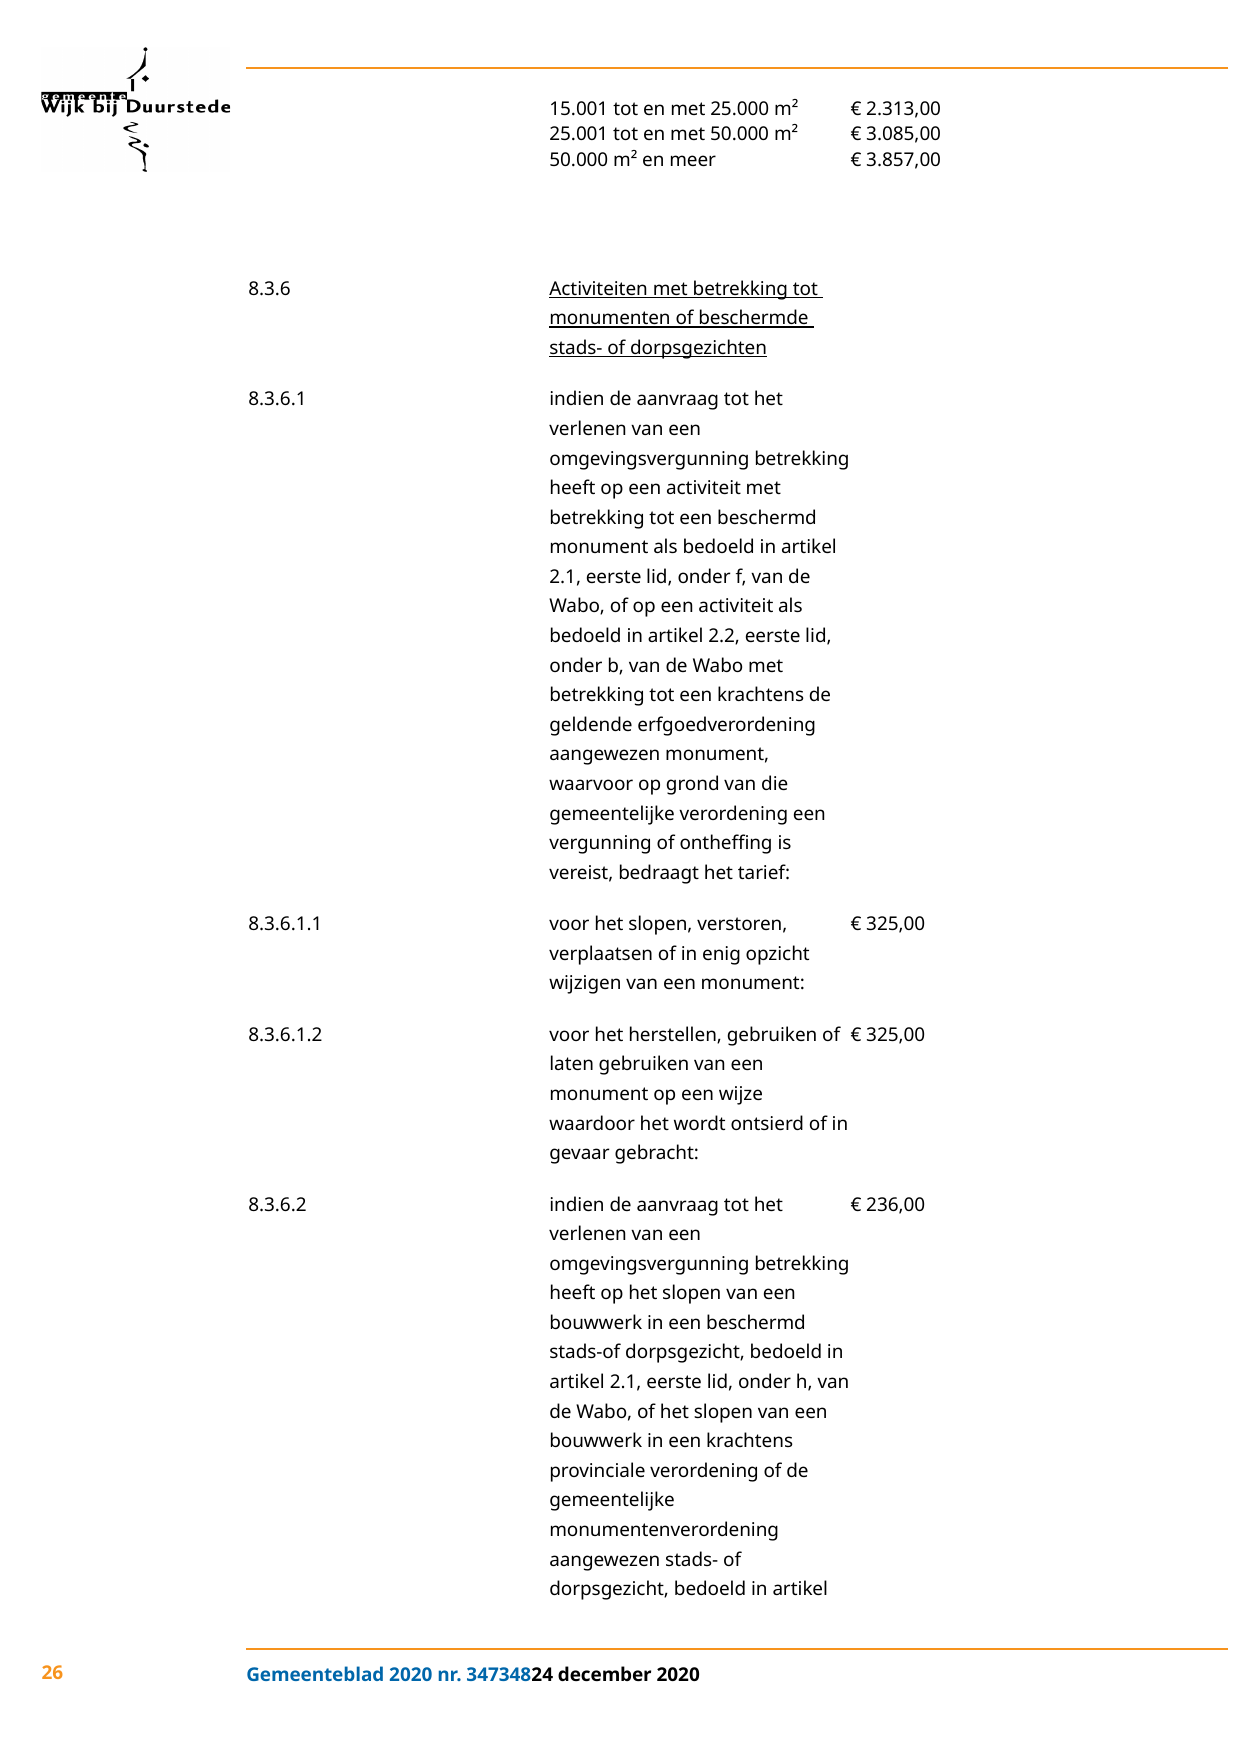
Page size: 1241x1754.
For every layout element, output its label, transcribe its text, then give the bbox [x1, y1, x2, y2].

table_cell € 325,00 [850, 1021, 1152, 1165]
table_cell [248, 885, 549, 910]
table_cell [248, 249, 549, 275]
table_cell Activiteiten met betrekking tot monumenten of beschermde stads- of dorpsgezichten [549, 275, 850, 360]
table_cell [549, 198, 850, 223]
table_cell [549, 224, 850, 249]
table_cell 8.3.6.1.1 [248, 910, 549, 995]
table_cell € 236,00 [850, 1191, 1152, 1601]
table_cell [850, 198, 1152, 223]
table_cell [549, 1165, 850, 1191]
table_cell 15.001 tot en met 25.000 m² [549, 95, 850, 121]
table_cell [549, 172, 850, 198]
table_cell € 3.085,00 [850, 121, 1152, 146]
table_cell [850, 275, 1152, 360]
table_cell 8.3.6 [248, 275, 549, 360]
table_cell indien de aanvraag tot het verlenen van een omgevingsvergunning betrekking heeft op het slopen van een bouwwerk in een beschermd stads-of dorpsgezicht, bedoeld in artikel 2.1, eerste lid, onder h, van de Wabo, of het slopen van een bouwwerk in een krachtens provinciale verordening of de gemeentelijke monumentenverordening aangewezen stads- of dorpsgezicht, bedoeld in artikel [549, 1191, 850, 1601]
table_cell voor het slopen, verstoren, verplaatsen of in enig opzicht wijzigen van een monument: [549, 910, 850, 995]
table_cell [549, 995, 850, 1021]
table_cell [850, 249, 1152, 275]
table_cell [850, 360, 1152, 386]
table_cell [248, 95, 549, 121]
table_cell [850, 885, 1152, 910]
table_cell [248, 121, 549, 146]
table_cell [549, 360, 850, 386]
table_cell 50.000 m² en meer [549, 146, 850, 172]
table_cell [248, 1165, 549, 1191]
table_cell [248, 224, 549, 249]
table_cell [248, 198, 549, 223]
table_cell [850, 172, 1152, 198]
table_cell [850, 995, 1152, 1021]
picture [41, 47, 231, 172]
table_cell [850, 386, 1152, 884]
table_cell [248, 995, 549, 1021]
table_cell [248, 172, 549, 198]
table_cell [248, 146, 549, 172]
table_cell [549, 885, 850, 910]
table_cell indien de aanvraag tot het verlenen van een omgevingsvergunning betrekking heeft op een activiteit met betrekking tot een beschermd monument als bedoeld in artikel 2.1, eerste lid, onder f, van de Wabo, of op een activiteit als bedoeld in artikel 2.2, eerste lid, onder b, van de Wabo met betrekking tot een krachtens de geldende erfgoedverordening aangewezen monument, waarvoor op grond van die gemeentelijke verordening een vergunning of ontheffing is vereist, bedraagt het tarief: [549, 386, 850, 884]
table_cell 8.3.6.1.2 [248, 1021, 549, 1165]
table_cell 8.3.6.2 [248, 1191, 549, 1601]
table_cell € 3.857,00 [850, 146, 1152, 172]
table_cell [850, 1165, 1152, 1191]
table_cell € 325,00 [850, 910, 1152, 995]
table_cell 8.3.6.1 [248, 386, 549, 884]
table_cell [850, 224, 1152, 249]
table_cell [549, 249, 850, 275]
table_cell voor het herstellen, gebruiken of laten gebruiken van een monument op een wijze waardoor het wordt ontsierd of in gevaar gebracht: [549, 1021, 850, 1165]
table_cell € 2.313,00 [850, 95, 1152, 121]
table_cell [248, 360, 549, 386]
table_cell 25.001 tot en met 50.000 m² [549, 121, 850, 146]
